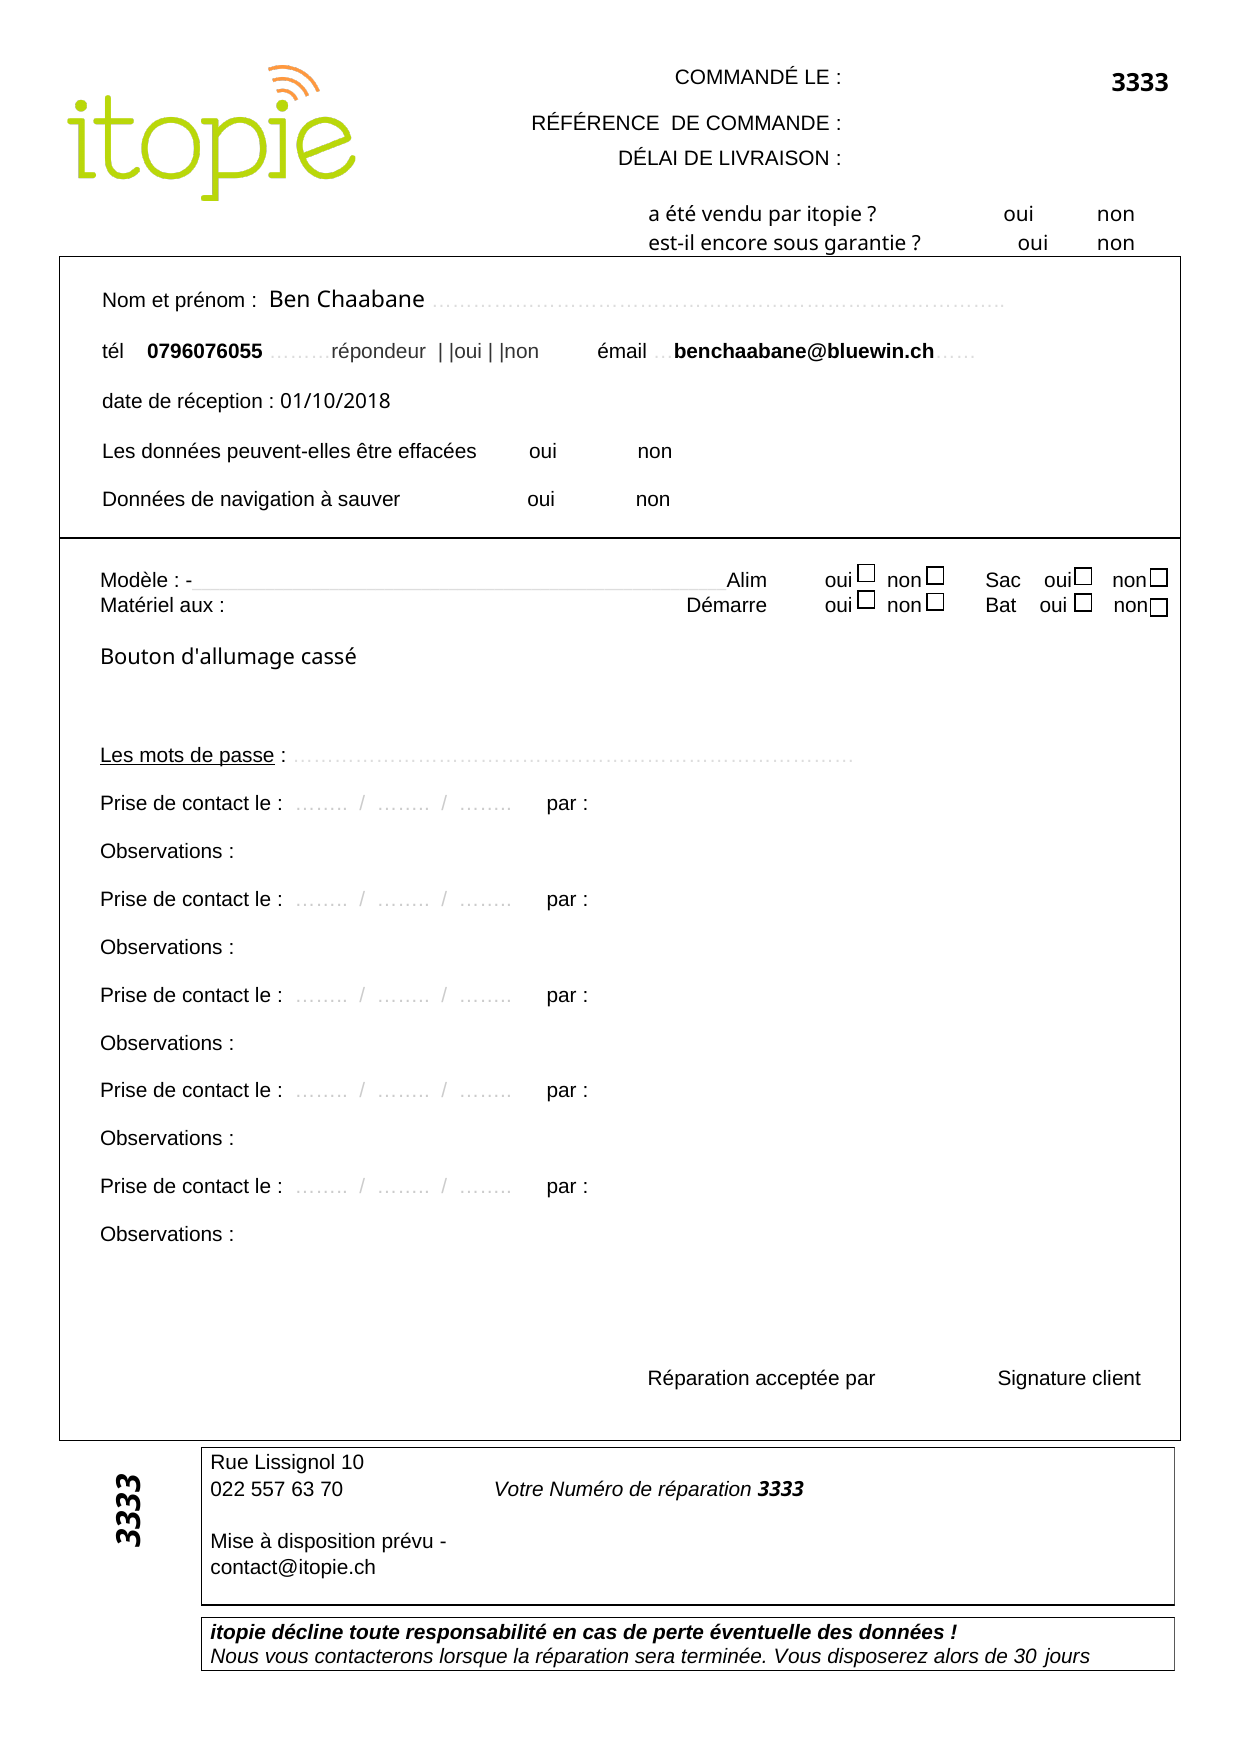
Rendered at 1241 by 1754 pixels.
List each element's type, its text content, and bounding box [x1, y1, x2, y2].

text date de réception : 01/10/2018 [60, 383, 1180, 415]
table_cell DÉLAI DE LIVRAISON : [490, 140, 847, 175]
text Observations : [60, 1219, 1180, 1246]
table_header COMMANDÉ LE : [490, 59, 847, 104]
text Matériel aux : Démarre oui non Bat oui non [60, 590, 1180, 617]
table_cell [847, 105, 1180, 140]
text tél 0796076055 ………répondeur | |oui | |non émail …benchaabane@bluewin.ch…… [60, 335, 1180, 362]
text Prise de contact le : …….. / …….. / …….. par : [60, 788, 1180, 815]
text Modèle : - Alim oui non Sac oui non [948, 562, 1180, 590]
text Nom et prénom : Ben Chaabane ……………………………………………………………………….. [60, 280, 1180, 314]
text Observations : [60, 931, 1180, 958]
text Prise de contact le : …….. / …….. / …….. par : [60, 979, 1180, 1006]
text Observations : [60, 1027, 1180, 1054]
text Les données peuvent-elles être effacées oui non [60, 436, 1180, 463]
table_cell [847, 140, 1180, 175]
text Modèle : - Alim oui non Sac oui non [60, 562, 856, 590]
text a été vendu par itopie ? oui non [59, 199, 1181, 228]
table_header 3333 [59, 1441, 195, 1677]
picture [67, 65, 356, 201]
table_header Rue Lissignol 10 022 557 63 70 Votre Numéro de réparation 3333 Mise à disposition prévu - contact@itopie.ch [195, 1441, 1180, 1611]
text Prise de contact le : …….. / …….. / …….. par : [60, 1171, 1180, 1198]
text est-il encore sous garantie ? oui non [59, 228, 1181, 256]
text Réparation acceptée par Signature client [60, 1363, 1180, 1390]
text Bouton d'allumage cassé [60, 638, 1180, 671]
text Prise de contact le : …….. / …….. / …….. par : [60, 883, 1180, 911]
text Prise de contact le : …….. / …….. / …….. par : [60, 1075, 1180, 1102]
table_cell RÉFÉRENCE DE COMMANDE : [490, 105, 847, 140]
text Données de navigation à sauver oui non [60, 484, 1180, 511]
text Les mots de passe : ……………………………………………………………………… [60, 740, 1180, 767]
table_cell itopie décline toute responsabilité en cas de perte éventuelle des données ! Nous vous contacterons lorsque la réparation sera terminée. Vous disposerez alors de 30 jours [195, 1611, 1180, 1677]
text Modèle : - Alim oui non Sac oui non [879, 562, 925, 590]
table_header 3333 [847, 59, 1180, 104]
text Observations : [60, 836, 1180, 863]
text Observations : [60, 1123, 1180, 1150]
